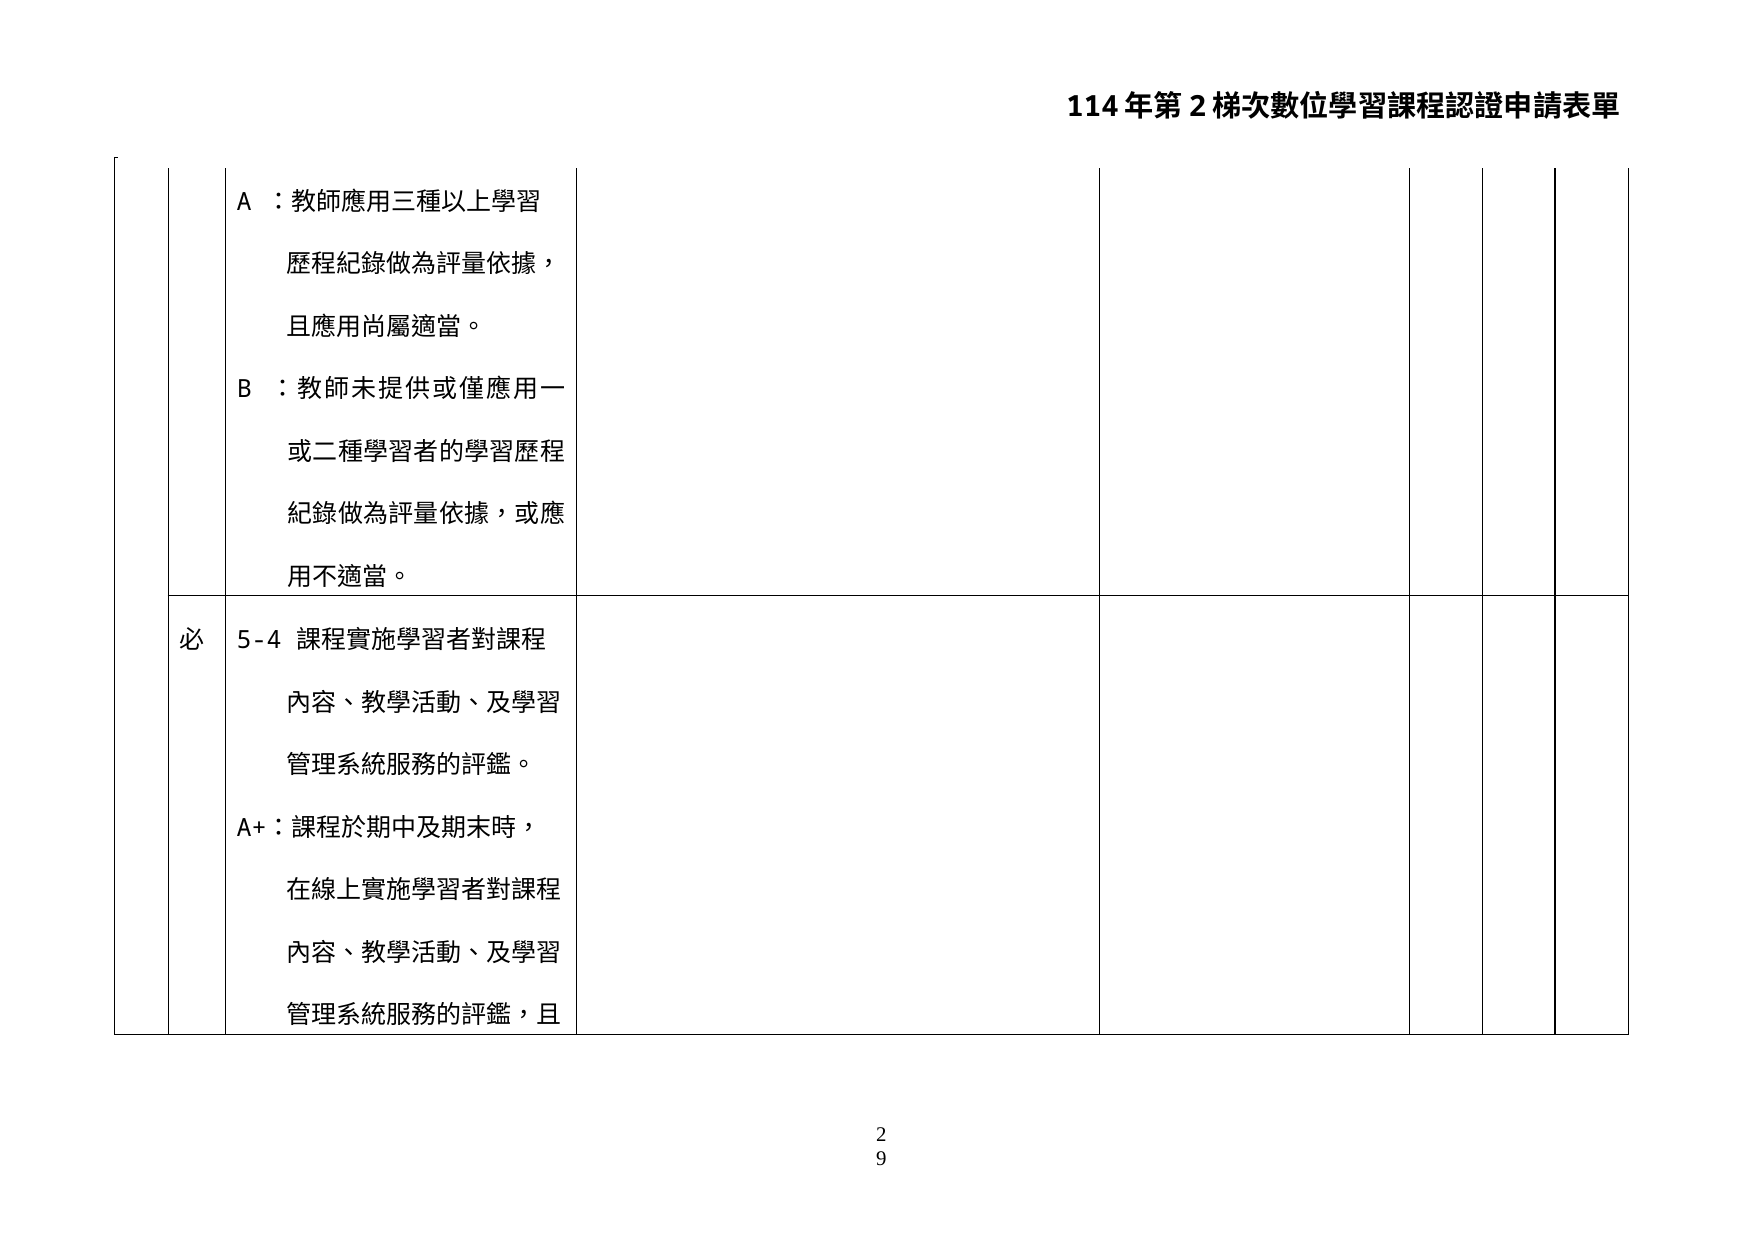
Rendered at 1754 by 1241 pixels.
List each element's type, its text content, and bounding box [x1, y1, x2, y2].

table_cell [1410, 168, 1482, 595]
table_cell [1556, 168, 1628, 595]
table_cell [115, 158, 168, 1034]
table_cell 必 [169, 596, 225, 1034]
table_cell 5-4 課程實施學習者對課程內容、教學活動、及學習管理系統服務的評鑑。 A+：課程於期中及期末時，在線上實施學習者對課程內容、教學活動、及學習管理系統服務的評鑑，且 [226, 596, 576, 1034]
table_cell A ：教師應用三種以上學習歷程紀錄做為評量依據，且應用尚屬適當。 B ：教師未提供或僅應用一或二種學習者的學習歷程紀錄做為評量依據，或應用不適當。 [226, 168, 576, 595]
table_cell [1100, 168, 1409, 595]
table_cell [577, 596, 1099, 1034]
table_cell [1410, 596, 1482, 1034]
table_cell [1100, 596, 1409, 1034]
table_cell [1483, 168, 1554, 595]
table_cell [1556, 596, 1628, 1034]
table_cell [1483, 596, 1554, 1034]
table_cell [577, 168, 1099, 595]
table_cell [169, 168, 225, 595]
